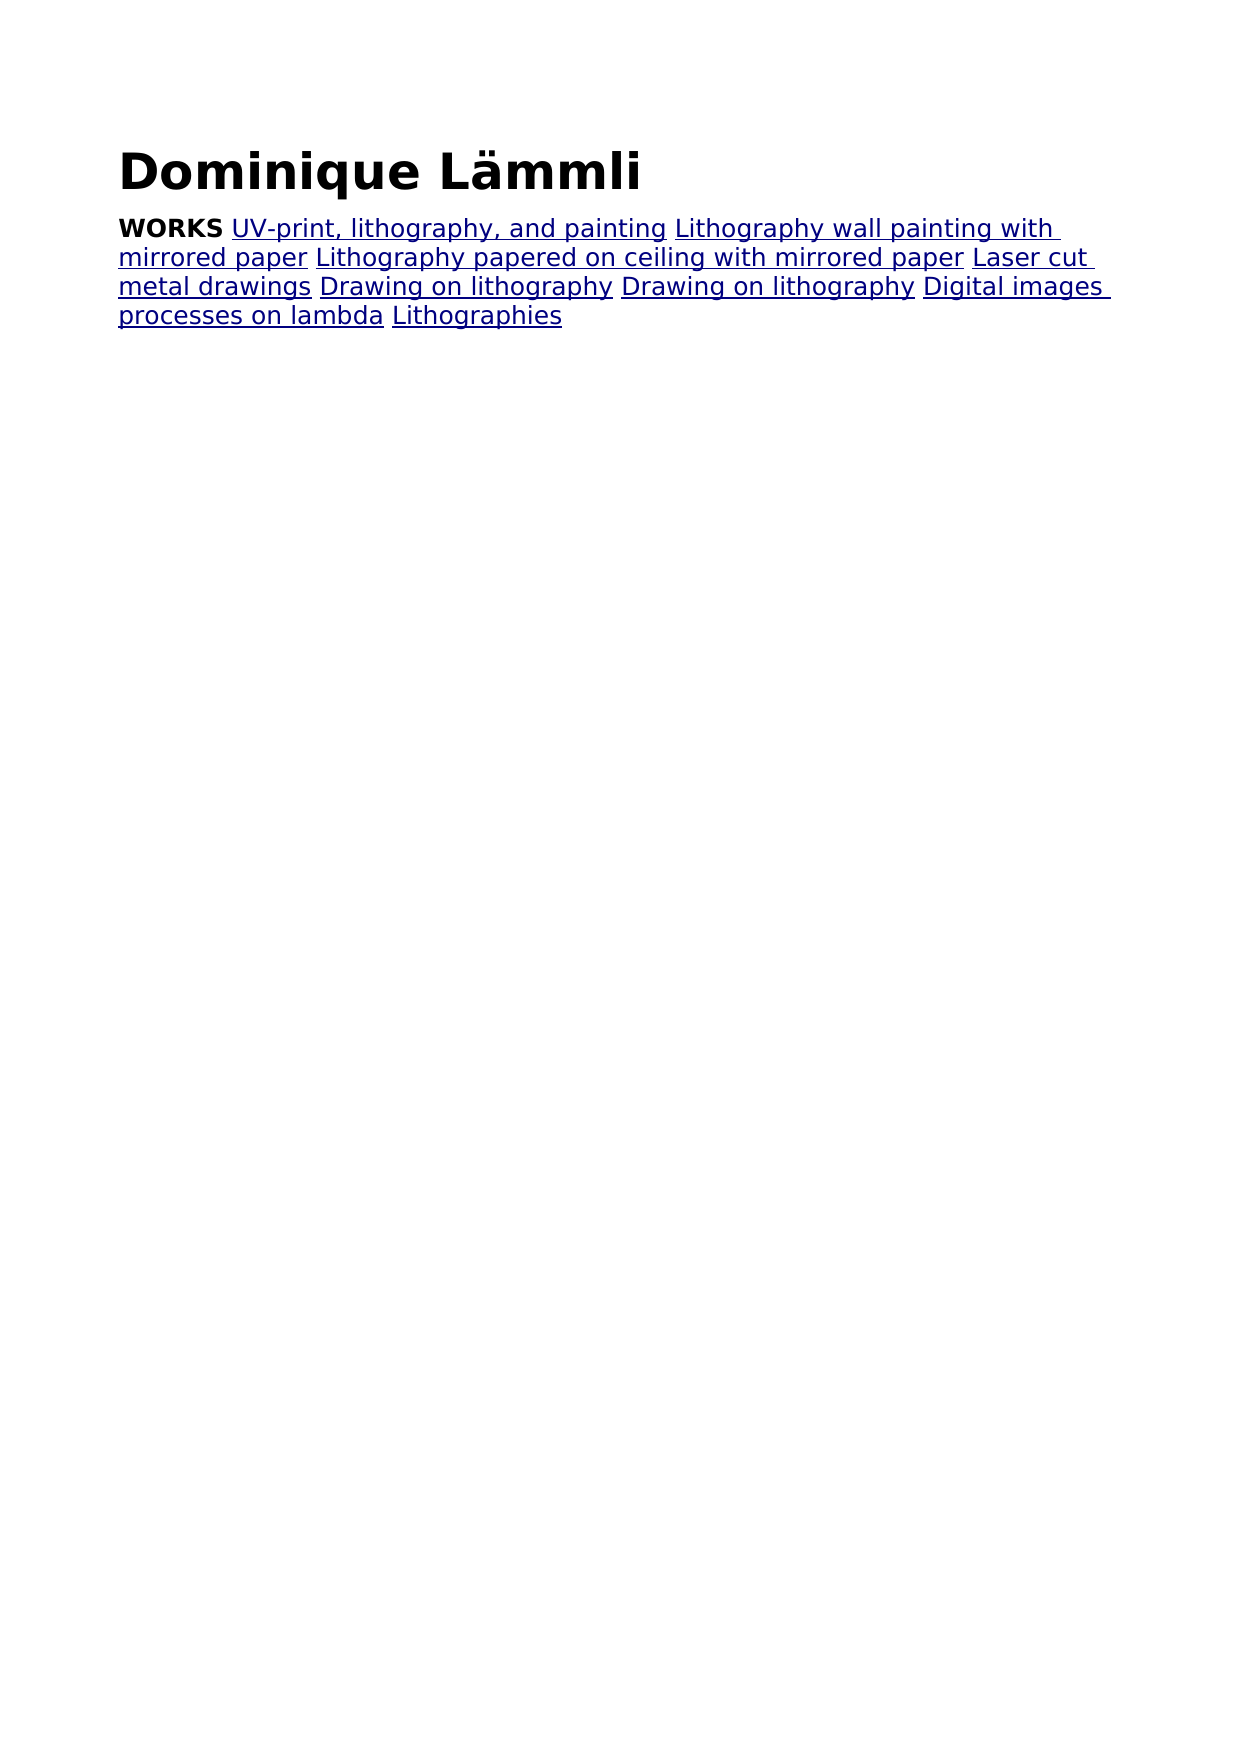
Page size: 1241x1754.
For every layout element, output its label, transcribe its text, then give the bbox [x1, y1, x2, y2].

text WORKS UV-print, lithography, and painting Lithography wall painting with mirrored paper Lithography papered on ceiling with mirrored paper Laser cut metal drawings Drawing on lithography Drawing on lithography Digital images processes on lambda Lithographies [118, 214, 1122, 331]
subtitle Dominique Lämmli [118, 143, 1122, 201]
